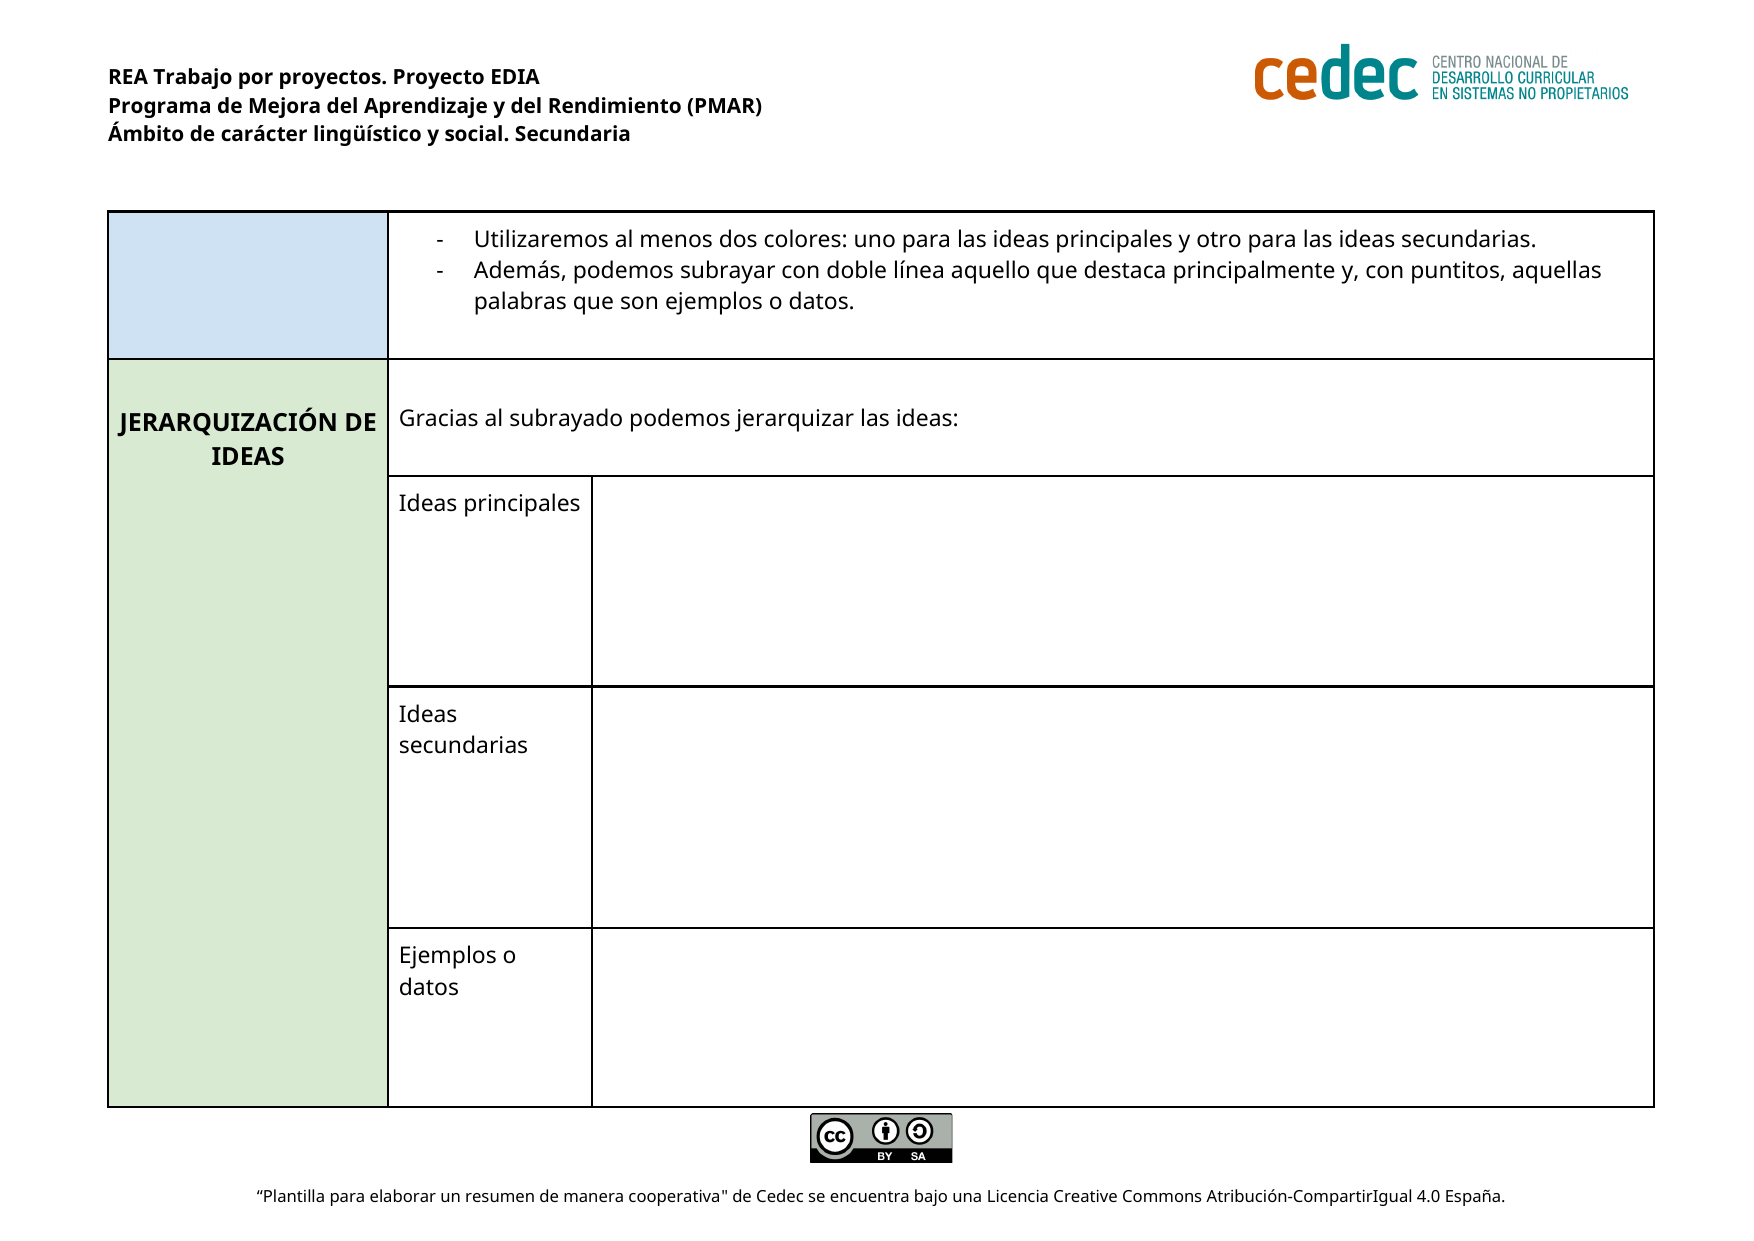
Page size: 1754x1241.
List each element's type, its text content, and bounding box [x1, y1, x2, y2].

table_cell [109, 213, 387, 358]
table_cell JERARQUIZACIÓN DE IDEAS [109, 360, 387, 1106]
table_cell Ideas principales [389, 477, 591, 685]
table_cell [593, 477, 1653, 685]
table_cell Ejemplos o datos [389, 929, 591, 1106]
table_cell Utilizaremos al menos dos colores: uno para las ideas principales y otro para las ideas secundarias. Además, podemos subrayar con doble línea aquello que destaca principalmente y, con puntitos, aquellas palabras que son ejemplos o datos. [389, 213, 1653, 358]
table_cell Ideas secundarias [389, 688, 591, 927]
table_cell [593, 688, 1653, 927]
table_cell Gracias al subrayado podemos jerarquizar las ideas: [389, 360, 1653, 475]
picture [1252, 41, 1637, 110]
picture [810, 1113, 953, 1163]
table_cell [593, 929, 1653, 1106]
